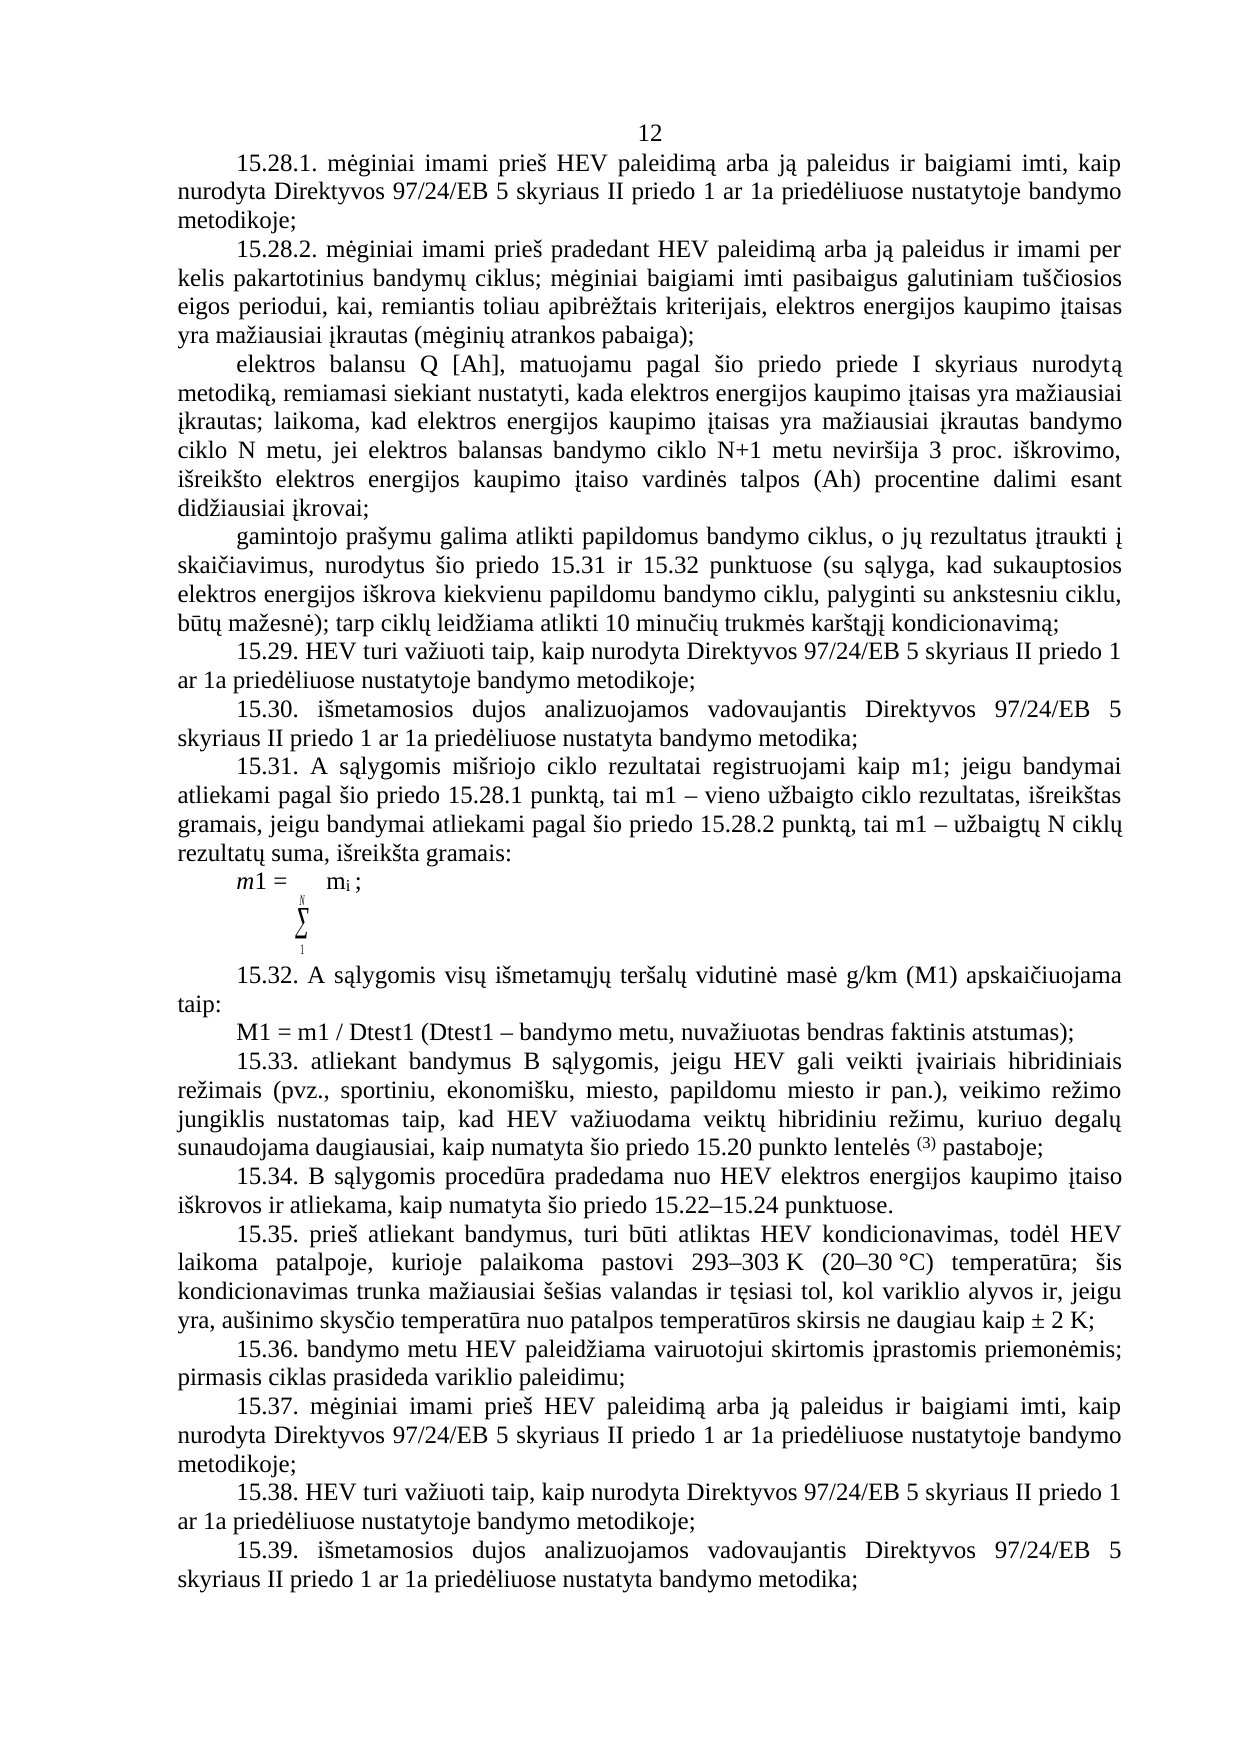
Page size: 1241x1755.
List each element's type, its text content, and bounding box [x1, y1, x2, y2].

text 15.38. HEV turi važiuoti taip, kaip nurodyta Direktyvos 97/24/EB 5 skyriaus II priedo 1 ar 1a priedėliuose nustatytoje bandymo metodikoje; [177, 1477, 1122, 1535]
text elektros balansu Q [Ah], matuojamu pagal šio priedo priede I skyriaus nurodytą metodiką, remiamasi siekiant nustatyti, kada elektros energijos kaupimo įtaisas yra mažiausiai įkrautas; laikoma, kad elektros energijos kaupimo įtaisas yra mažiausiai įkrautas bandymo ciklo N metu, jei elektros balansas bandymo ciklo N+1 metu neviršija 3 proc. iškrovimo, išreikšto elektros energijos kaupimo įtaiso vardinės talpos (Ah) procentine dalimi esant didžiausiai įkrovai; [177, 349, 1122, 521]
text gamintojo prašymu galima atlikti papildomus bandymo ciklus, o jų rezultatus įtraukti į skaičiavimus, nurodytus šio priedo 15.31 ir 15.32 punktuose (su sąlyga, kad sukauptosios elektros energijos iškrova kiekvienu papildomu bandymo ciklu, palyginti su ankstesniu ciklu, būtų mažesnė); tarp ciklų leidžiama atlikti 10 minučių trukmės karštąjį kondicionavimą; [177, 521, 1122, 636]
text m1 = SUM(1, ..., N) mi ; [177, 866, 1122, 960]
text 15.39. išmetamosios dujos analizuojamos vadovaujantis Direktyvos 97/24/EB 5 skyriaus II priedo 1 ar 1a priedėliuose nustatyta bandymo metodika; [177, 1535, 1122, 1592]
text 15.28.1. mėginiai imami prieš HEV paleidimą arba ją paleidus ir baigiami imti, kaip nurodyta Direktyvos 97/24/EB 5 skyriaus II priedo 1 ar 1a priedėliuose nustatytoje bandymo metodikoje; [177, 148, 1122, 234]
text 15.31. A sąlygomis mišriojo ciklo rezultatai registruojami kaip m1; jeigu bandymai atliekami pagal šio priedo 15.28.1 punktą, tai m1 – vieno užbaigto ciklo rezultatas, išreikštas gramais, jeigu bandymai atliekami pagal šio priedo 15.28.2 punktą, tai m1 – užbaigtų N ciklų rezultatų suma, išreikšta gramais: [177, 751, 1122, 866]
text 15.37. mėginiai imami prieš HEV paleidimą arba ją paleidus ir baigiami imti, kaip nurodyta Direktyvos 97/24/EB 5 skyriaus II priedo 1 ar 1a priedėliuose nustatytoje bandymo metodikoje; [177, 1391, 1122, 1477]
text 15.36. bandymo metu HEV paleidžiama vairuotojui skirtomis įprastomis priemonėmis; pirmasis ciklas prasideda variklio paleidimu; [177, 1334, 1122, 1391]
text 15.35. prieš atliekant bandymus, turi būti atliktas HEV kondicionavimas, todėl HEV laikoma patalpoje, kurioje palaikoma pastovi 293–303 K (20–30 °C) temperatūra; šis kondicionavimas trunka mažiausiai šešias valandas ir tęsiasi tol, kol variklio alyvos ir, jeigu yra, aušinimo skysčio temperatūra nuo patalpos temperatūros skirsis ne daugiau kaip ± 2 K; [177, 1219, 1122, 1334]
text M1 = m1 / Dtest1 (Dtest1 – bandymo metu, nuvažiuotas bendras faktinis atstumas); [177, 1017, 1122, 1046]
text 15.33. atliekant bandymus B sąlygomis, jeigu HEV gali veikti įvairiais hibridiniais režimais (pvz., sportiniu, ekonomišku, miesto, papildomu miesto ir pan.), veikimo režimo jungiklis nustatomas taip, kad HEV važiuodama veiktų hibridiniu režimu, kuriuo degalų sunaudojama daugiausiai, kaip numatyta šio priedo 15.20 punkto lentelės (3) pastaboje; [177, 1046, 1122, 1161]
text 15.29. HEV turi važiuoti taip, kaip nurodyta Direktyvos 97/24/EB 5 skyriaus II priedo 1 ar 1a priedėliuose nustatytoje bandymo metodikoje; [177, 636, 1122, 694]
text 15.32. A sąlygomis visų išmetamųjų teršalų vidutinė masė g/km (M1) apskaičiuojama taip: [177, 960, 1122, 1017]
text 15.30. išmetamosios dujos analizuojamos vadovaujantis Direktyvos 97/24/EB 5 skyriaus II priedo 1 ar 1a priedėliuose nustatyta bandymo metodika; [177, 694, 1122, 751]
text 15.28.2. mėginiai imami prieš pradedant HEV paleidimą arba ją paleidus ir imami per kelis pakartotinius bandymų ciklus; mėginiai baigiami imti pasibaigus galutiniam tuščiosios eigos periodui, kai, remiantis toliau apibrėžtais kriterijais, elektros energijos kaupimo įtaisas yra mažiausiai įkrautas (mėginių atrankos pabaiga); [177, 234, 1122, 349]
text 15.34. B sąlygomis procedūra pradedama nuo HEV elektros energijos kaupimo įtaiso iškrovos ir atliekama, kaip numatyta šio priedo 15.22–15.24 punktuose. [177, 1161, 1122, 1219]
